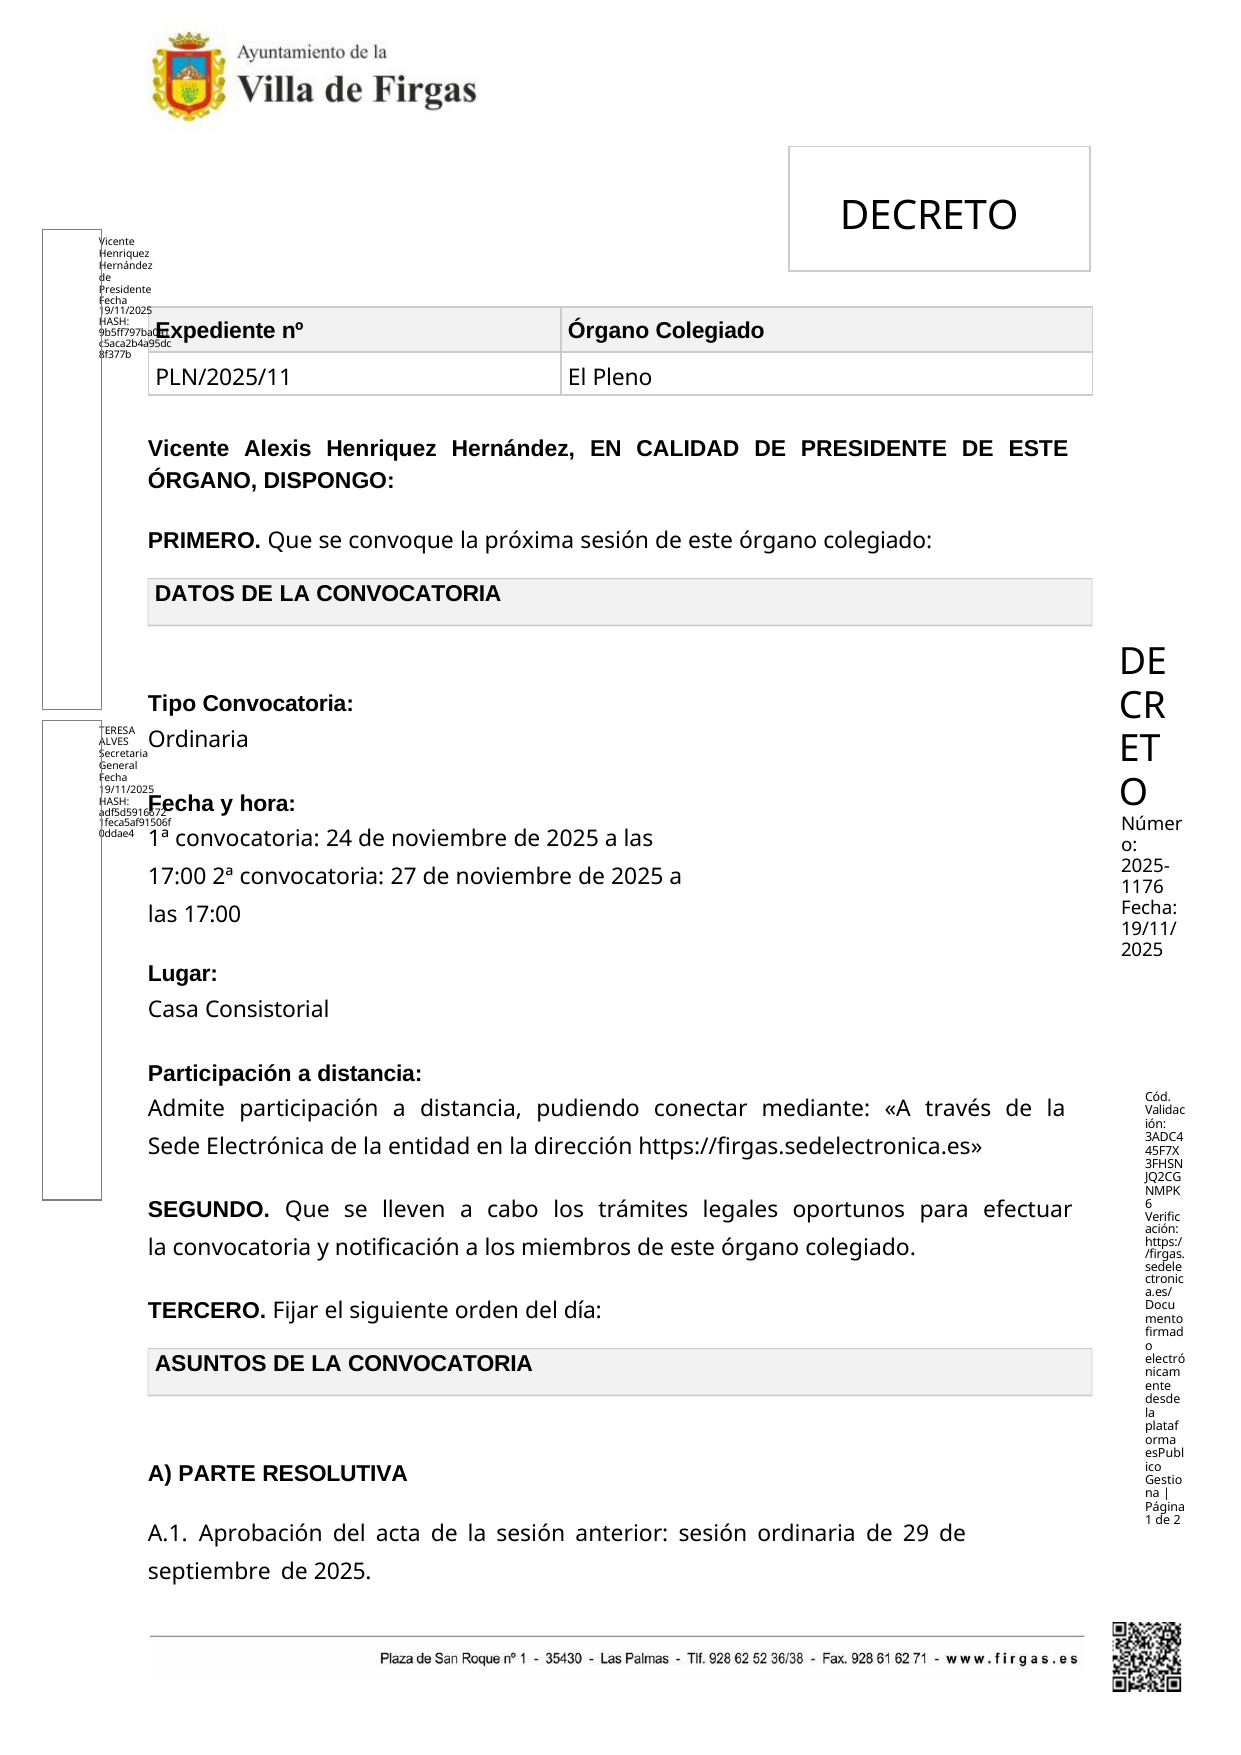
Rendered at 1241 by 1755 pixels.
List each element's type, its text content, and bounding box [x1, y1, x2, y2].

text Verificación: https://firgas.sedelectronica.es/ [1145, 1211, 1186, 1299]
list PARTE RESOLUTIVA [148, 1460, 1093, 1487]
subtitle Vicente Alexis Henriquez Hernández, EN CALIDAD DE PRESIDENTE DE ESTE ÓRGANO, DISPONGO: [148, 435, 1093, 494]
text Ordinaria [148, 723, 1093, 754]
table_header Órgano Colegiado [562, 308, 1092, 351]
text Cód. Validación: 3ADC445F7X3FHSNJQ2CGNMPK6 [1145, 1091, 1186, 1211]
table_cell PLN/2025/11 [149, 353, 560, 394]
text PRIMERO. Que se convoque la próxima sesión de este órgano colegiado: [148, 524, 1093, 555]
text Número: 2025-1176 Fecha: 19/11/2025 [1121, 814, 1185, 961]
text DECRETO [1119, 640, 1185, 814]
text Documento firmado electrónicamente desde la plataforma esPublico Gestiona | Página 1 de 2 [1145, 1299, 1186, 1527]
subtitle Participación a distancia: [148, 1060, 1093, 1086]
text DECRETO [839, 186, 1089, 241]
text Admite participación a distancia, pudiendo conectar mediante: «A través de la Sede Electrónica de la entidad en la dirección https://firgas.sedelectronica.es» [148, 1092, 1093, 1161]
subtitle Fecha y hora: [148, 790, 1093, 816]
subtitle Lugar: [148, 960, 1093, 987]
text TERCERO. Fijar el siguiente orden del día: [148, 1294, 1093, 1325]
table_header Expediente nº [149, 308, 560, 351]
table_cell El Pleno [562, 353, 1092, 394]
list Aprobación del acta de la sesión anterior: sesión ordinaria de 29 de septiembre de 2025. [148, 1517, 1093, 1586]
text SEGUNDO. Que se lleven a cabo los trámites legales oportunos para efectuar la convocatoria y notificación a los miembros de este órgano colegiado. [148, 1193, 1093, 1262]
subtitle Tipo Convocatoria: [148, 690, 1093, 717]
text Casa Consistorial [148, 993, 1093, 1024]
text 1ª convocatoria: 24 de noviembre de 2025 a las 17:00 2ª convocatoria: 27 de noviembre de 2025 a las 17:00 [148, 822, 711, 929]
